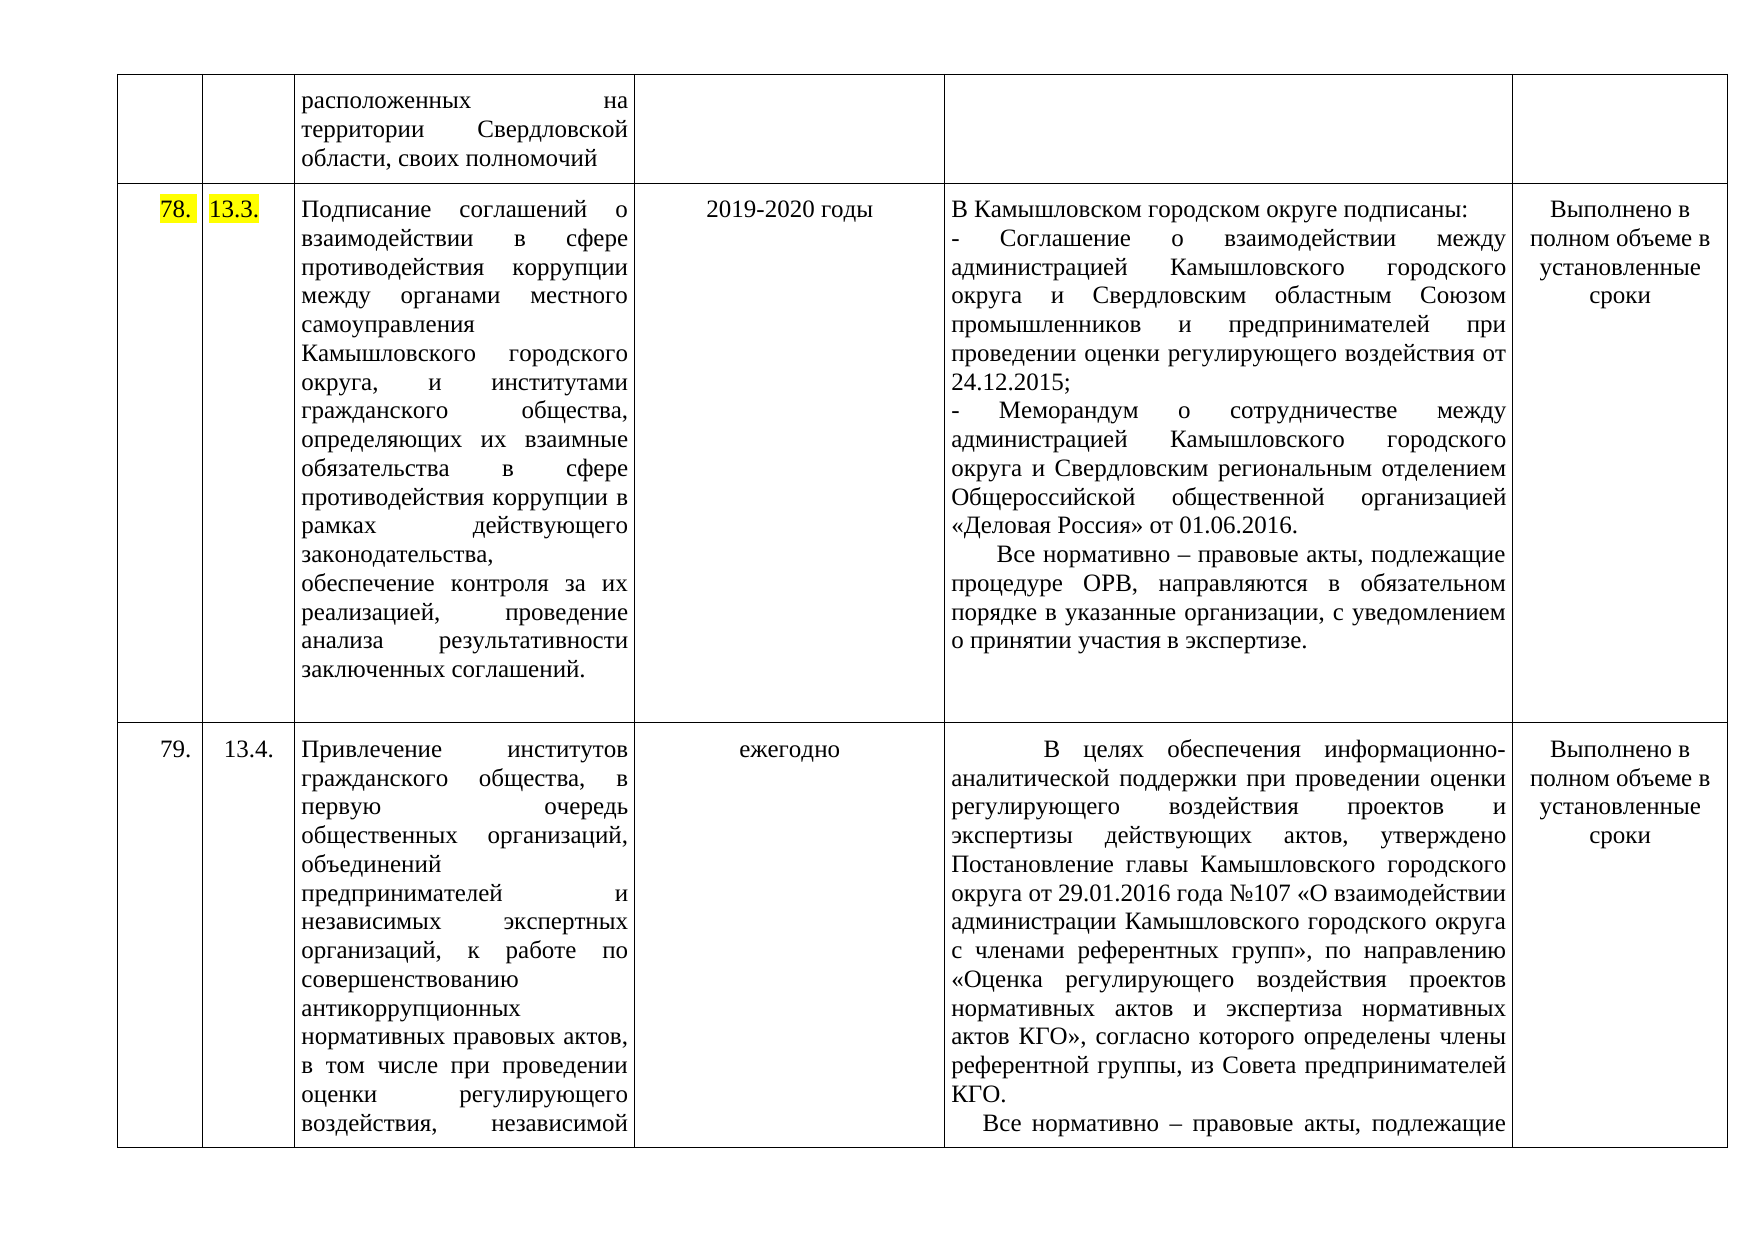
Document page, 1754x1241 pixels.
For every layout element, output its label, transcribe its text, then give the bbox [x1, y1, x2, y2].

table_cell [118, 723, 202, 1147]
table_cell В целях обеспечения информационно-аналитической поддержки при проведении оценки регулирующего воздействия проектов и экспертизы действующих актов, утверждено Постановление главы Камышловского городского округа от 29.01.2016 года №107 «О взаимодействии администрации Камышловского городского округа с членами референтных групп», по направлению «Оценка регулирующего воздействия проектов нормативных актов и экспертиза нормативных актов КГО», согласно которого определены члены референтной группы, из Совета предпринимателей КГО. Все нормативно – правовые акты, подлежащие [945, 723, 1512, 1147]
table_cell ежегодно [635, 723, 944, 1147]
table_cell Выполнено в полном объеме в установленные сроки [1513, 723, 1727, 1147]
table_cell В Камышловском городском округе подписаны: - Соглашение о взаимодействии между администрацией Камышловского городского округа и Свердловским областным Союзом промышленников и предпринимателей при проведении оценки регулирующего воздействия от 24.12.2015; - Меморандум о сотрудничестве между администрацией Камышловского городского округа и Свердловским региональным отделением Общероссийской общественной организацией «Деловая Россия» от 01.06.2016. Все нормативно – правовые акты, подлежащие процедуре ОРВ, направляются в обязательном порядке в указанные организации, с уведомлением о принятии участия в экспертизе. [945, 184, 1512, 722]
table_cell Подписание соглашений о взаимодействии в сфере противодействия коррупции между органами местного самоуправления Камышловского городского округа, и институтами гражданского общества, определяющих их взаимные обязательства в сфере противодействия коррупции в рамках действующего законодательства, обеспечение контроля за их реализацией, проведение анализа результативности заключенных соглашений. [295, 184, 634, 722]
table_cell [203, 75, 294, 182]
table_cell 2019-2020 годы [635, 184, 944, 722]
table_cell [635, 75, 944, 182]
table_cell 13.4. [203, 723, 294, 1147]
table_cell 13.3. [203, 184, 294, 722]
table_cell [945, 75, 1512, 182]
table_cell расположенных на территории Свердловской области, своих полномочий [295, 75, 634, 182]
table_cell [118, 75, 202, 182]
table_cell Привлечение институтов гражданского общества, в первую очередь общественных организаций, объединений предпринимателей и независимых экспертных организаций, к работе по совершенствованию антикоррупционных нормативных правовых актов, в том числе при проведении оценки регулирующего воздействия, независимой [295, 723, 634, 1147]
table_cell [1513, 75, 1727, 182]
table_cell [118, 184, 202, 722]
table_cell Выполнено в полном объеме в установленные сроки [1513, 184, 1727, 722]
